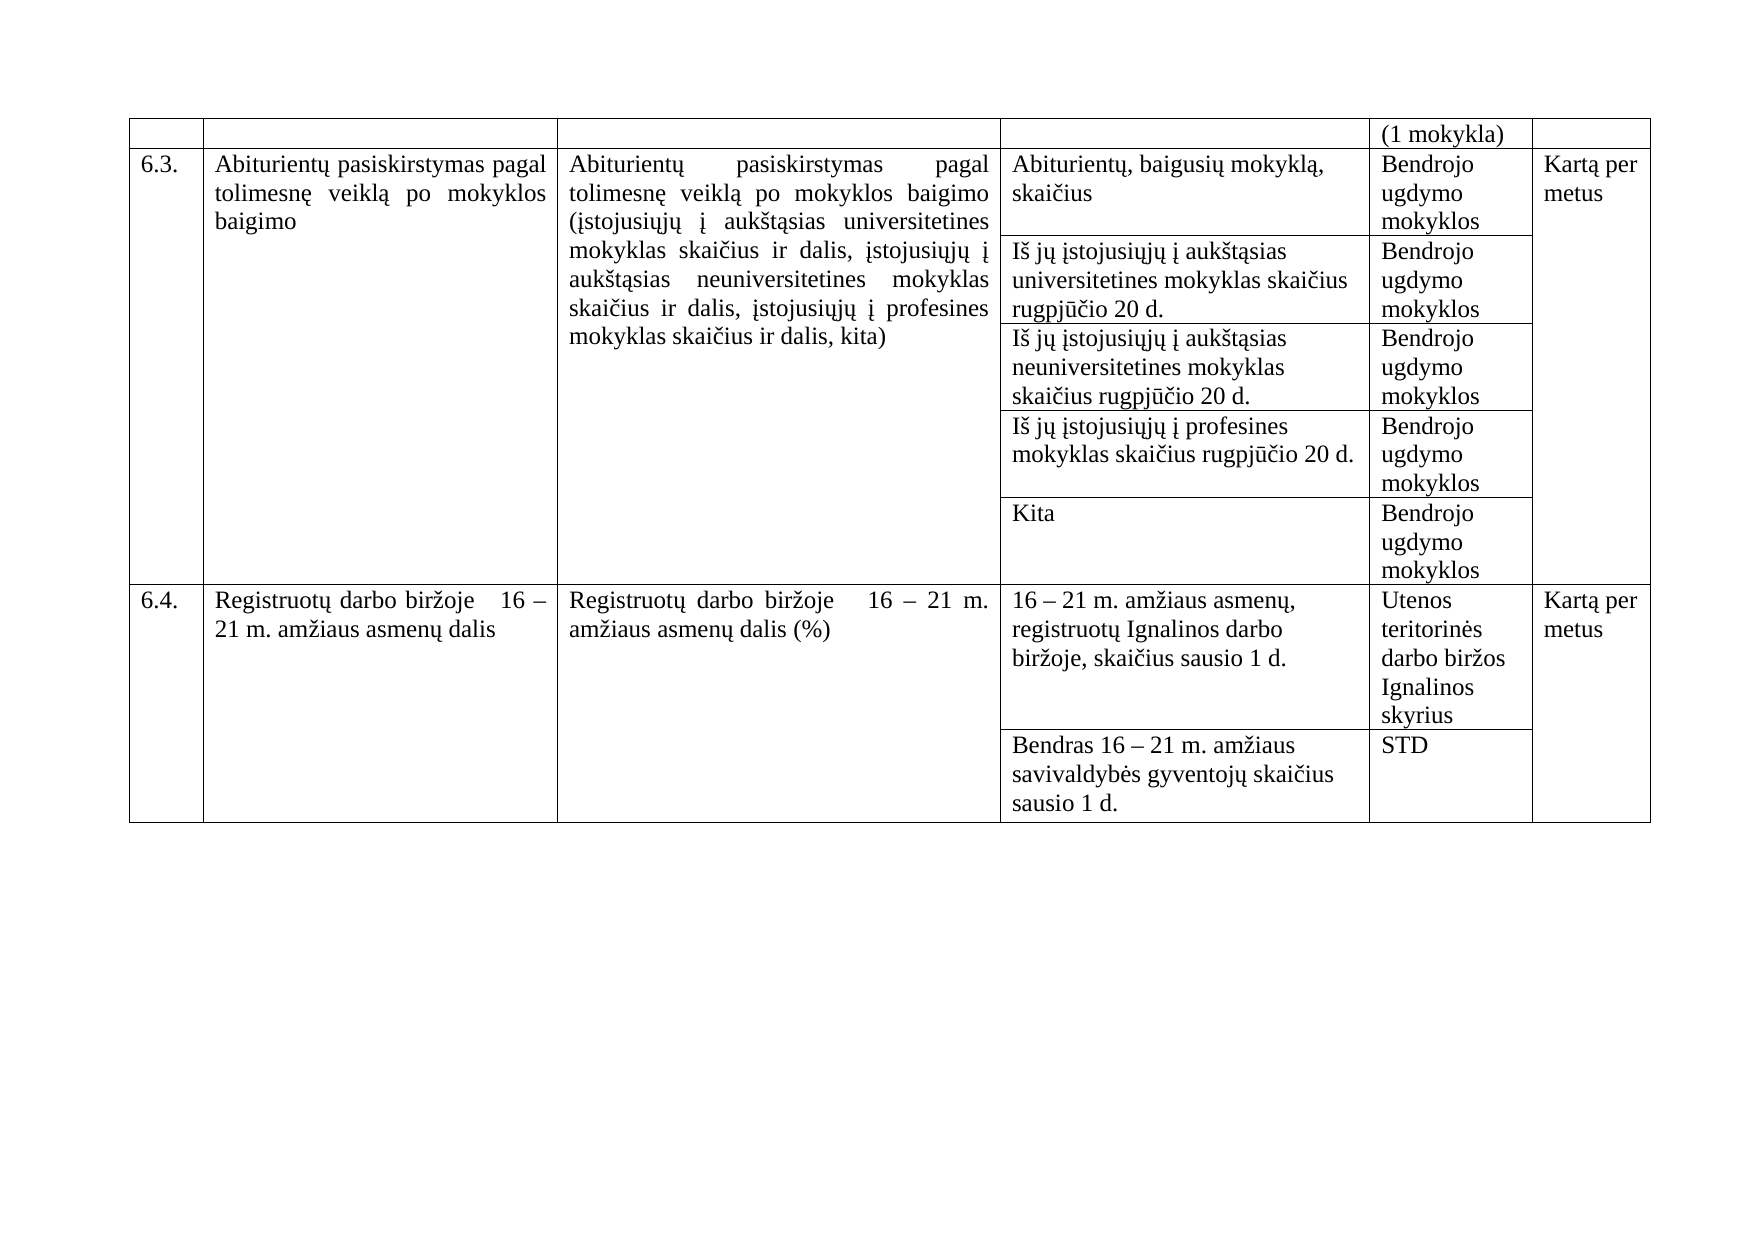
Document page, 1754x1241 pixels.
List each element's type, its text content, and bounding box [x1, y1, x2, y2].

table_cell [558, 119, 1000, 148]
table_cell Bendrojo ugdymo mokyklos [1370, 324, 1532, 410]
table_cell [1001, 119, 1369, 148]
table_cell 6.4. [130, 585, 203, 822]
table_cell Iš jų įstojusiųjų į profesines mokyklas skaičius rugpjūčio 20 d. [1001, 411, 1369, 497]
table_cell Abiturientų pasiskirstymas pagal tolimesnę veiklą po mokyklos baigimo [204, 149, 557, 584]
table_cell 16 – 21 m. amžiaus asmenų, registruotų Ignalinos darbo biržoje, skaičius sausio 1 d. [1001, 585, 1369, 729]
table_cell Utenos teritorinės darbo biržos Ignalinos skyrius [1370, 585, 1532, 729]
table_cell STD [1370, 730, 1532, 822]
table_cell Kita [1001, 498, 1369, 584]
table_cell [204, 119, 557, 148]
table_cell Bendrojo ugdymo mokyklos [1370, 411, 1532, 497]
table_cell Kartą per metus [1533, 585, 1650, 822]
table_cell Iš jų įstojusiųjų į aukštąsias neuniversitetines mokyklas skaičius rugpjūčio 20 d. [1001, 324, 1369, 410]
table_cell Abiturientų pasiskirstymas pagal tolimesnę veiklą po mokyklos baigimo (įstojusiųjų į aukštąsias universitetines mokyklas skaičius ir dalis, įstojusiųjų į aukštąsias neuniversitetines mokyklas skaičius ir dalis, įstojusiųjų į profesines mokyklas skaičius ir dalis, kita) [558, 149, 1000, 584]
table_cell [1533, 119, 1650, 148]
table_cell Bendrojo ugdymo mokyklos [1370, 149, 1532, 235]
table_cell Registruotų darbo biržoje 16 – 21 m. amžiaus asmenų dalis (%) [558, 585, 1000, 822]
table_cell Bendrojo ugdymo mokyklos [1370, 236, 1532, 322]
table_cell [130, 119, 203, 148]
table_cell Kartą per metus [1533, 149, 1650, 584]
table_cell 6.3. [130, 149, 203, 584]
table_cell Bendras 16 – 21 m. amžiaus savivaldybės gyventojų skaičius sausio 1 d. [1001, 730, 1369, 822]
table_cell Bendrojo ugdymo mokyklos [1370, 498, 1532, 584]
table_cell Abiturientų, baigusių mokyklą, skaičius [1001, 149, 1369, 235]
table_cell (1 mokykla) [1370, 119, 1532, 148]
table_cell Iš jų įstojusiųjų į aukštąsias universitetines mokyklas skaičius rugpjūčio 20 d. [1001, 236, 1369, 322]
table_cell Registruotų darbo biržoje 16 – 21 m. amžiaus asmenų dalis [204, 585, 557, 822]
